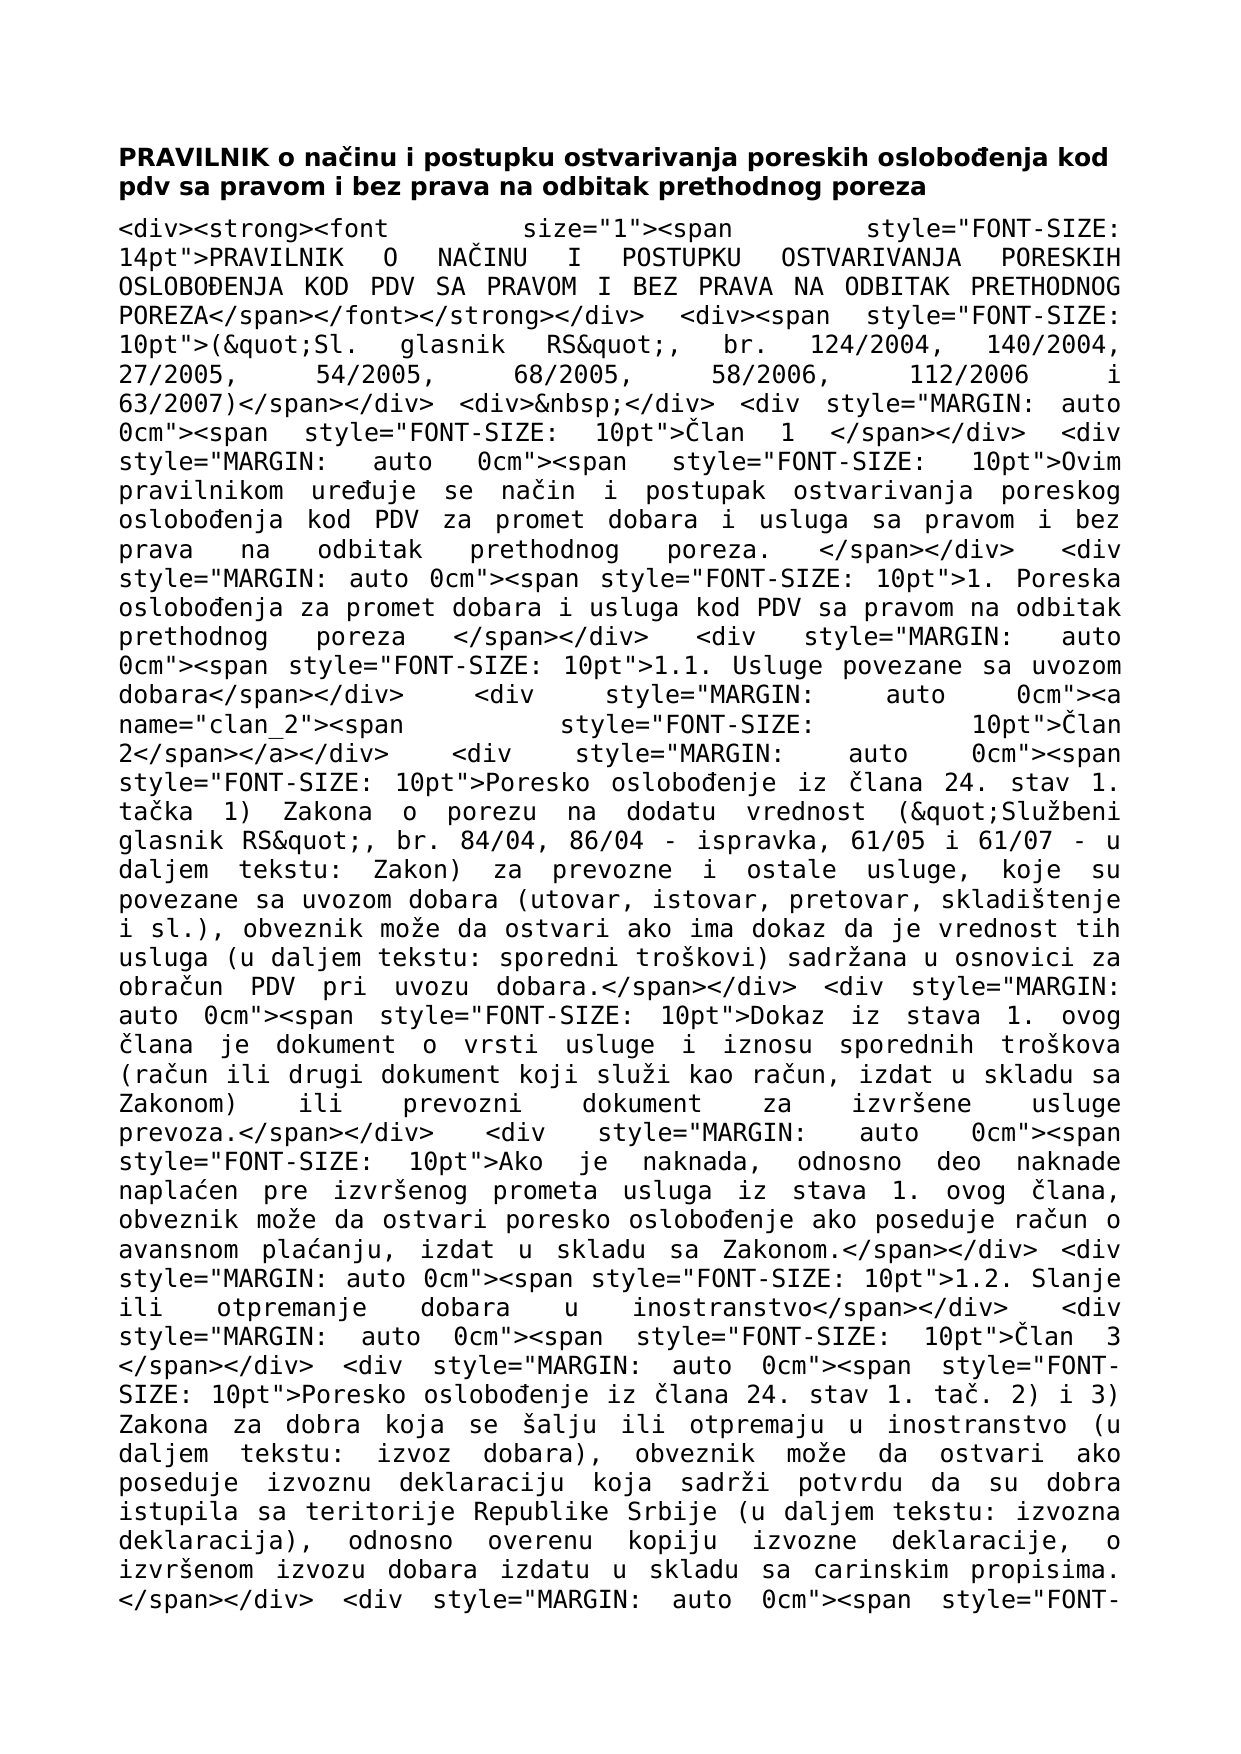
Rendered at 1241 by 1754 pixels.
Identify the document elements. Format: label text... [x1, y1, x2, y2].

text <div><strong><font size="1"><span style="FONT-SIZE: 14pt">PRAVILNIK O NAČINU I POSTUPKU OSTVARIVANJA PORESKIH OSLOBOĐENJA KOD PDV SA PRAVOM I BEZ PRAVA NA ODBITAK PRETHODNOG POREZA</span></font></strong></div> <div><span style="FONT-SIZE: 10pt">(&quot;Sl. glasnik RS&quot;, br. 124/2004, 140/2004, 27/2005, 54/2005, 68/2005, 58/2006, 112/2006 i 63/2007)</span></div> <div>&nbsp;</div> <div style="MARGIN: auto 0cm"><span style="FONT-SIZE: 10pt">Član 1 </span></div> <div style="MARGIN: auto 0cm"><span style="FONT-SIZE: 10pt">Ovim pravilnikom uređuje se način i postupak ostvarivanja poreskog oslobođenja kod PDV za promet dobara i usluga sa pravom i bez prava na odbitak prethodnog poreza. </span></div> <div style="MARGIN: auto 0cm"><span style="FONT-SIZE: 10pt">1. Poreska oslobođenja za promet dobara i usluga kod PDV sa pravom na odbitak prethodnog poreza </span></div> <div style="MARGIN: auto 0cm"><span style="FONT-SIZE: 10pt">1.1. Usluge povezane sa uvozom dobara</span></div> <div style="MARGIN: auto 0cm"><a name="clan_2"><span style="FONT-SIZE: 10pt">Član 2</span></a></div> <div style="MARGIN: auto 0cm"><span style="FONT-SIZE: 10pt">Poresko oslobođenje iz člana 24. stav 1. tačka 1) Zakona o porezu na dodatu vrednost (&quot;Službeni glasnik RS&quot;, br. 84/04, 86/04 - ispravka, 61/05 i 61/07 - u daljem tekstu: Zakon) za prevozne i ostale usluge, koje su povezane sa uvozom dobara (utovar, istovar, pretovar, skladištenje i sl.), obveznik može da ostvari ako ima dokaz da je vrednost tih usluga (u daljem tekstu: sporedni troškovi) sadržana u osnovici za obračun PDV pri uvozu dobara.</span></div> <div style="MARGIN: auto 0cm"><span style="FONT-SIZE: 10pt">Dokaz iz stava 1. ovog člana je dokument o vrsti usluge i iznosu sporednih troškova (račun ili drugi dokument koji služi kao račun, izdat u skladu sa Zakonom) ili prevozni dokument za izvršene usluge prevoza.</span></div> <div style="MARGIN: auto 0cm"><span style="FONT-SIZE: 10pt">Ako je naknada, odnosno deo naknade naplaćen pre izvršenog prometa usluga iz stava 1. ovog člana, obveznik može da ostvari poresko oslobođenje ako poseduje račun o avansnom plaćanju, izdat u skladu sa Zakonom.</span></div> <div style="MARGIN: auto 0cm"><span style="FONT-SIZE: 10pt">1.2. Slanje ili otpremanje dobara u inostranstvo</span></div> <div style="MARGIN: auto 0cm"><span style="FONT-SIZE: 10pt">Član 3 </span></div> <div style="MARGIN: auto 0cm"><span style="FONT-SIZE: 10pt">Poresko oslobođenje iz člana 24. stav 1. tač. 2) i 3) Zakona za dobra koja se šalju ili otpremaju u inostranstvo (u daljem tekstu: izvoz dobara), obveznik može da ostvari ako poseduje izvoznu deklaraciju koja sadrži potvrdu da su dobra istupila sa teritorije Republike Srbije (u daljem tekstu: izvozna deklaracija), odnosno overenu kopiju izvozne deklaracije, o izvršenom izvozu dobara izdatu u skladu sa carinskim propisima. </span></div> <div style="MARGIN: auto 0cm"><span style="FONT- [118, 214, 1122, 1614]
subtitle PRAVILNIK o načinu i postupku ostvarivanja poreskih oslobođenja kod pdv sa pravom i bez prava na odbitak prethodnog poreza [118, 143, 1122, 201]
